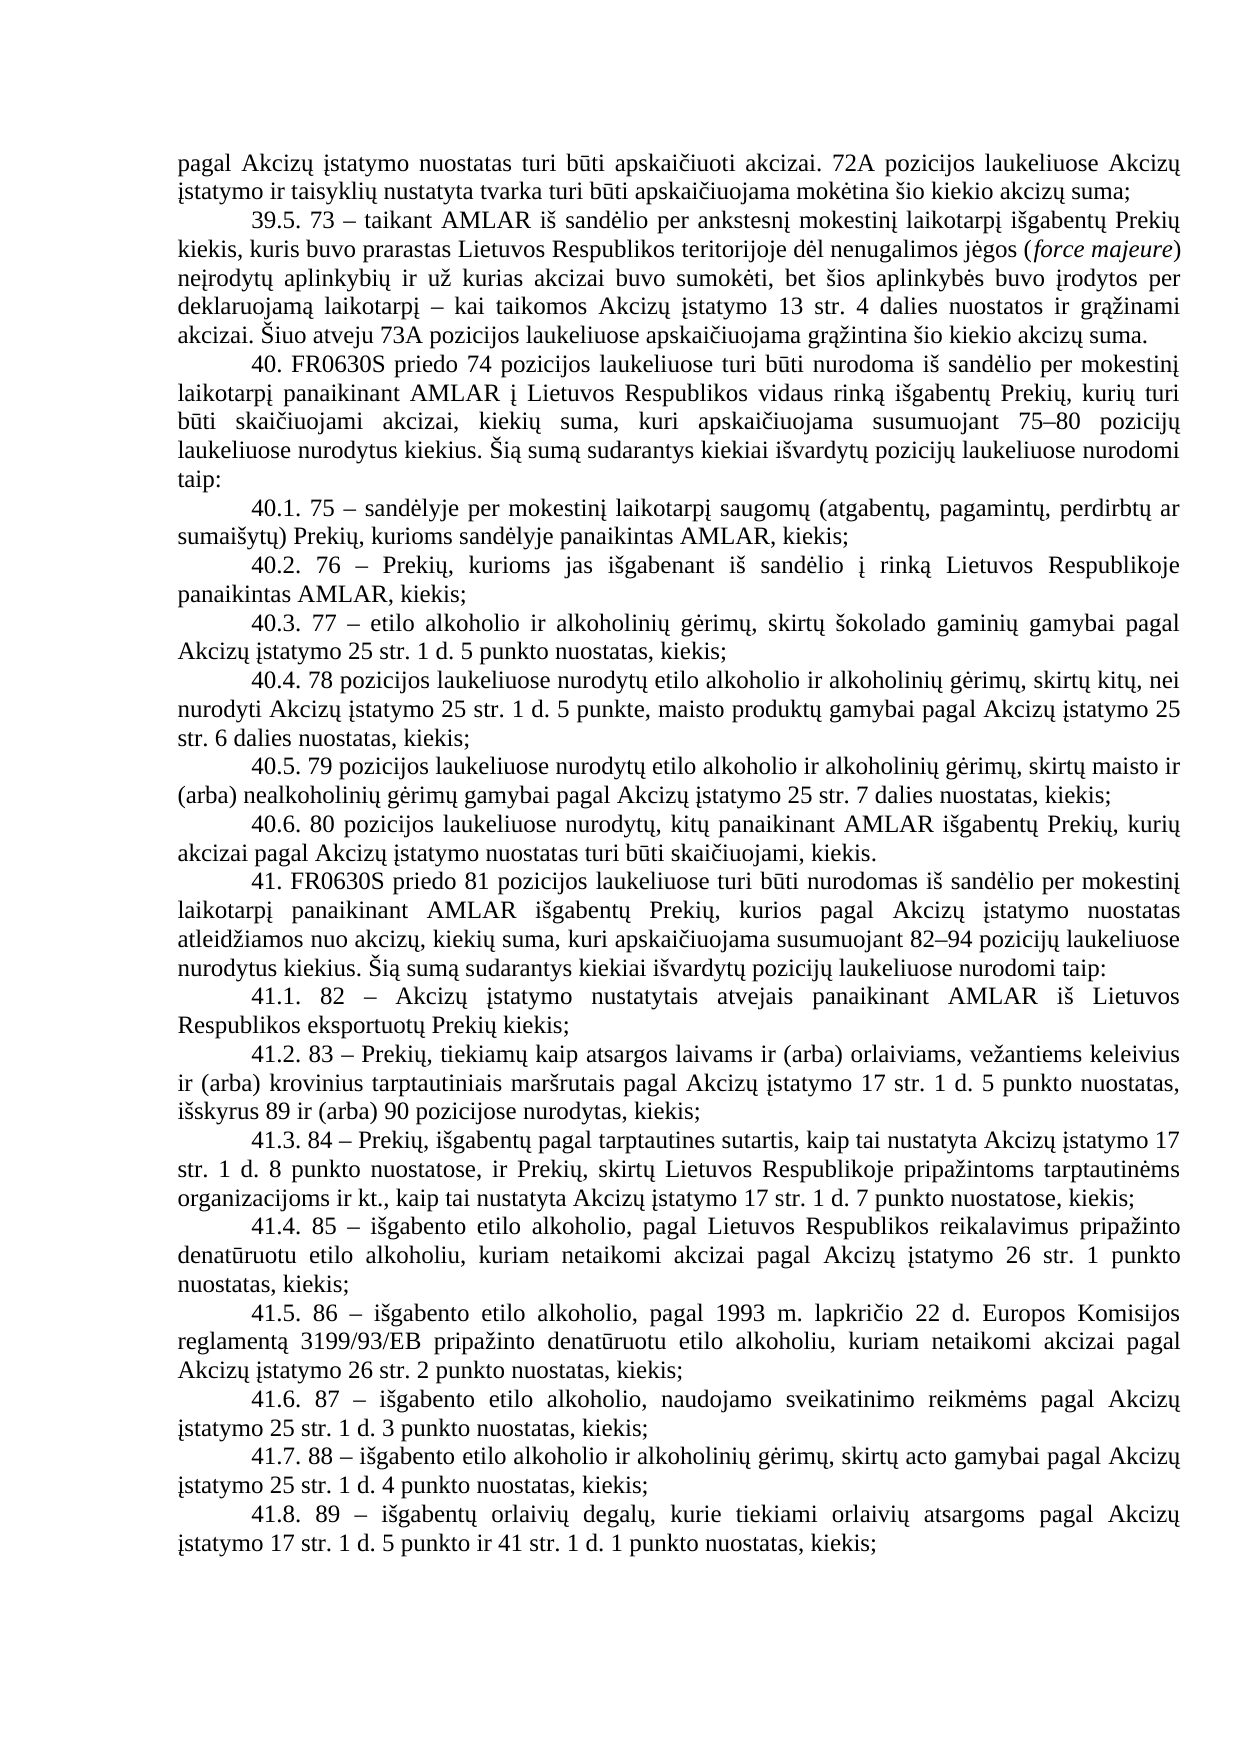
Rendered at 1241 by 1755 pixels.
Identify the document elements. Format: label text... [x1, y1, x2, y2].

text 40.3. 77 – etilo alkoholio ir alkoholinių gėrimų, skirtų šokolado gaminių gamybai pagal Akcizų įstatymo 25 str. 1 d. 5 punkto nuostatas, kiekis; [177, 608, 1181, 665]
text pagal Akcizų įstatymo nuostatas turi būti apskaičiuoti akcizai. 72A pozicijos laukeliuose Akcizų įstatymo ir taisyklių nustatyta tvarka turi būti apskaičiuojama mokėtina šio kiekio akcizų suma; [177, 148, 1181, 205]
text 39.5. 73 – taikant AMLAR iš sandėlio per ankstesnį mokestinį laikotarpį išgabentų Prekių kiekis, kuris buvo prarastas Lietuvos Respublikos teritorijoje dėl nenugalimos jėgos (force majeure) neįrodytų aplinkybių ir už kurias akcizai buvo sumokėti, bet šios aplinkybės buvo įrodytos per deklaruojamą laikotarpį – kai taikomos Akcizų įstatymo 13 str. 4 dalies nuostatos ir grąžinami akcizai. Šiuo atveju 73A pozicijos laukeliuose apskaičiuojama grąžintina šio kiekio akcizų suma. [177, 205, 1181, 349]
text 41.3. 84 – Prekių, išgabentų pagal tarptautines sutartis, kaip tai nustatyta Akcizų įstatymo 17 str. 1 d. 8 punkto nuostatose, ir Prekių, skirtų Lietuvos Respublikoje pripažintoms tarptautinėms organizacijoms ir kt., kaip tai nustatyta Akcizų įstatymo 17 str. 1 d. 7 punkto nuostatose, kiekis; [177, 1125, 1181, 1211]
text 41.4. 85 – išgabento etilo alkoholio, pagal Lietuvos Respublikos reikalavimus pripažinto denatūruotu etilo alkoholiu, kuriam netaikomi akcizai pagal Akcizų įstatymo 26 str. 1 punkto nuostatas, kiekis; [177, 1211, 1181, 1298]
text 40. FR0630S priedo 74 pozicijos laukeliuose turi būti nurodoma iš sandėlio per mokestinį laikotarpį panaikinant AMLAR į Lietuvos Respublikos vidaus rinką išgabentų Prekių, kurių turi būti skaičiuojami akcizai, kiekių suma, kuri apskaičiuojama susumuojant 75–80 pozicijų laukeliuose nurodytus kiekius. Šią sumą sudarantys kiekiai išvardytų pozicijų laukeliuose nurodomi taip: [177, 349, 1181, 493]
text 40.6. 80 pozicijos laukeliuose nurodytų, kitų panaikinant AMLAR išgabentų Prekių, kurių akcizai pagal Akcizų įstatymo nuostatas turi būti skaičiuojami, kiekis. [177, 809, 1181, 866]
text 40.5. 79 pozicijos laukeliuose nurodytų etilo alkoholio ir alkoholinių gėrimų, skirtų maisto ir (arba) nealkoholinių gėrimų gamybai pagal Akcizų įstatymo 25 str. 7 dalies nuostatas, kiekis; [177, 751, 1181, 809]
text 41.7. 88 – išgabento etilo alkoholio ir alkoholinių gėrimų, skirtų acto gamybai pagal Akcizų įstatymo 25 str. 1 d. 4 punkto nuostatas, kiekis; [177, 1441, 1181, 1499]
text 41. FR0630S priedo 81 pozicijos laukeliuose turi būti nurodomas iš sandėlio per mokestinį laikotarpį panaikinant AMLAR išgabentų Prekių, kurios pagal Akcizų įstatymo nuostatas atleidžiamos nuo akcizų, kiekių suma, kuri apskaičiuojama susumuojant 82–94 pozicijų laukeliuose nurodytus kiekius. Šią sumą sudarantys kiekiai išvardytų pozicijų laukeliuose nurodomi taip: [177, 866, 1181, 981]
text 41.2. 83 – Prekių, tiekiamų kaip atsargos laivams ir (arba) orlaiviams, vežantiems keleivius ir (arba) krovinius tarptautiniais maršrutais pagal Akcizų įstatymo 17 str. 1 d. 5 punkto nuostatas, išskyrus 89 ir (arba) 90 pozicijose nurodytas, kiekis; [177, 1039, 1181, 1125]
text 41.5. 86 – išgabento etilo alkoholio, pagal 1993 m. lapkričio 22 d. Europos Komisijos reglamentą 3199/93/EB pripažinto denatūruotu etilo alkoholiu, kuriam netaikomi akcizai pagal Akcizų įstatymo 26 str. 2 punkto nuostatas, kiekis; [177, 1298, 1181, 1384]
text 40.2. 76 – Prekių, kurioms jas išgabenant iš sandėlio į rinką Lietuvos Respublikoje panaikintas AMLAR, kiekis; [177, 550, 1181, 608]
text 40.1. 75 – sandėlyje per mokestinį laikotarpį saugomų (atgabentų, pagamintų, perdirbtų ar sumaišytų) Prekių, kurioms sandėlyje panaikintas AMLAR, kiekis; [177, 493, 1181, 550]
text 41.1. 82 – Akcizų įstatymo nustatytais atvejais panaikinant AMLAR iš Lietuvos Respublikos eksportuotų Prekių kiekis; [177, 981, 1181, 1039]
text 41.6. 87 – išgabento etilo alkoholio, naudojamo sveikatinimo reikmėms pagal Akcizų įstatymo 25 str. 1 d. 3 punkto nuostatas, kiekis; [177, 1384, 1181, 1441]
text 40.4. 78 pozicijos laukeliuose nurodytų etilo alkoholio ir alkoholinių gėrimų, skirtų kitų, nei nurodyti Akcizų įstatymo 25 str. 1 d. 5 punkte, maisto produktų gamybai pagal Akcizų įstatymo 25 str. 6 dalies nuostatas, kiekis; [177, 665, 1181, 751]
text 41.8. 89 – išgabentų orlaivių degalų, kurie tiekiami orlaivių atsargoms pagal Akcizų įstatymo 17 str. 1 d. 5 punkto ir 41 str. 1 d. 1 punkto nuostatas, kiekis; [177, 1499, 1181, 1556]
